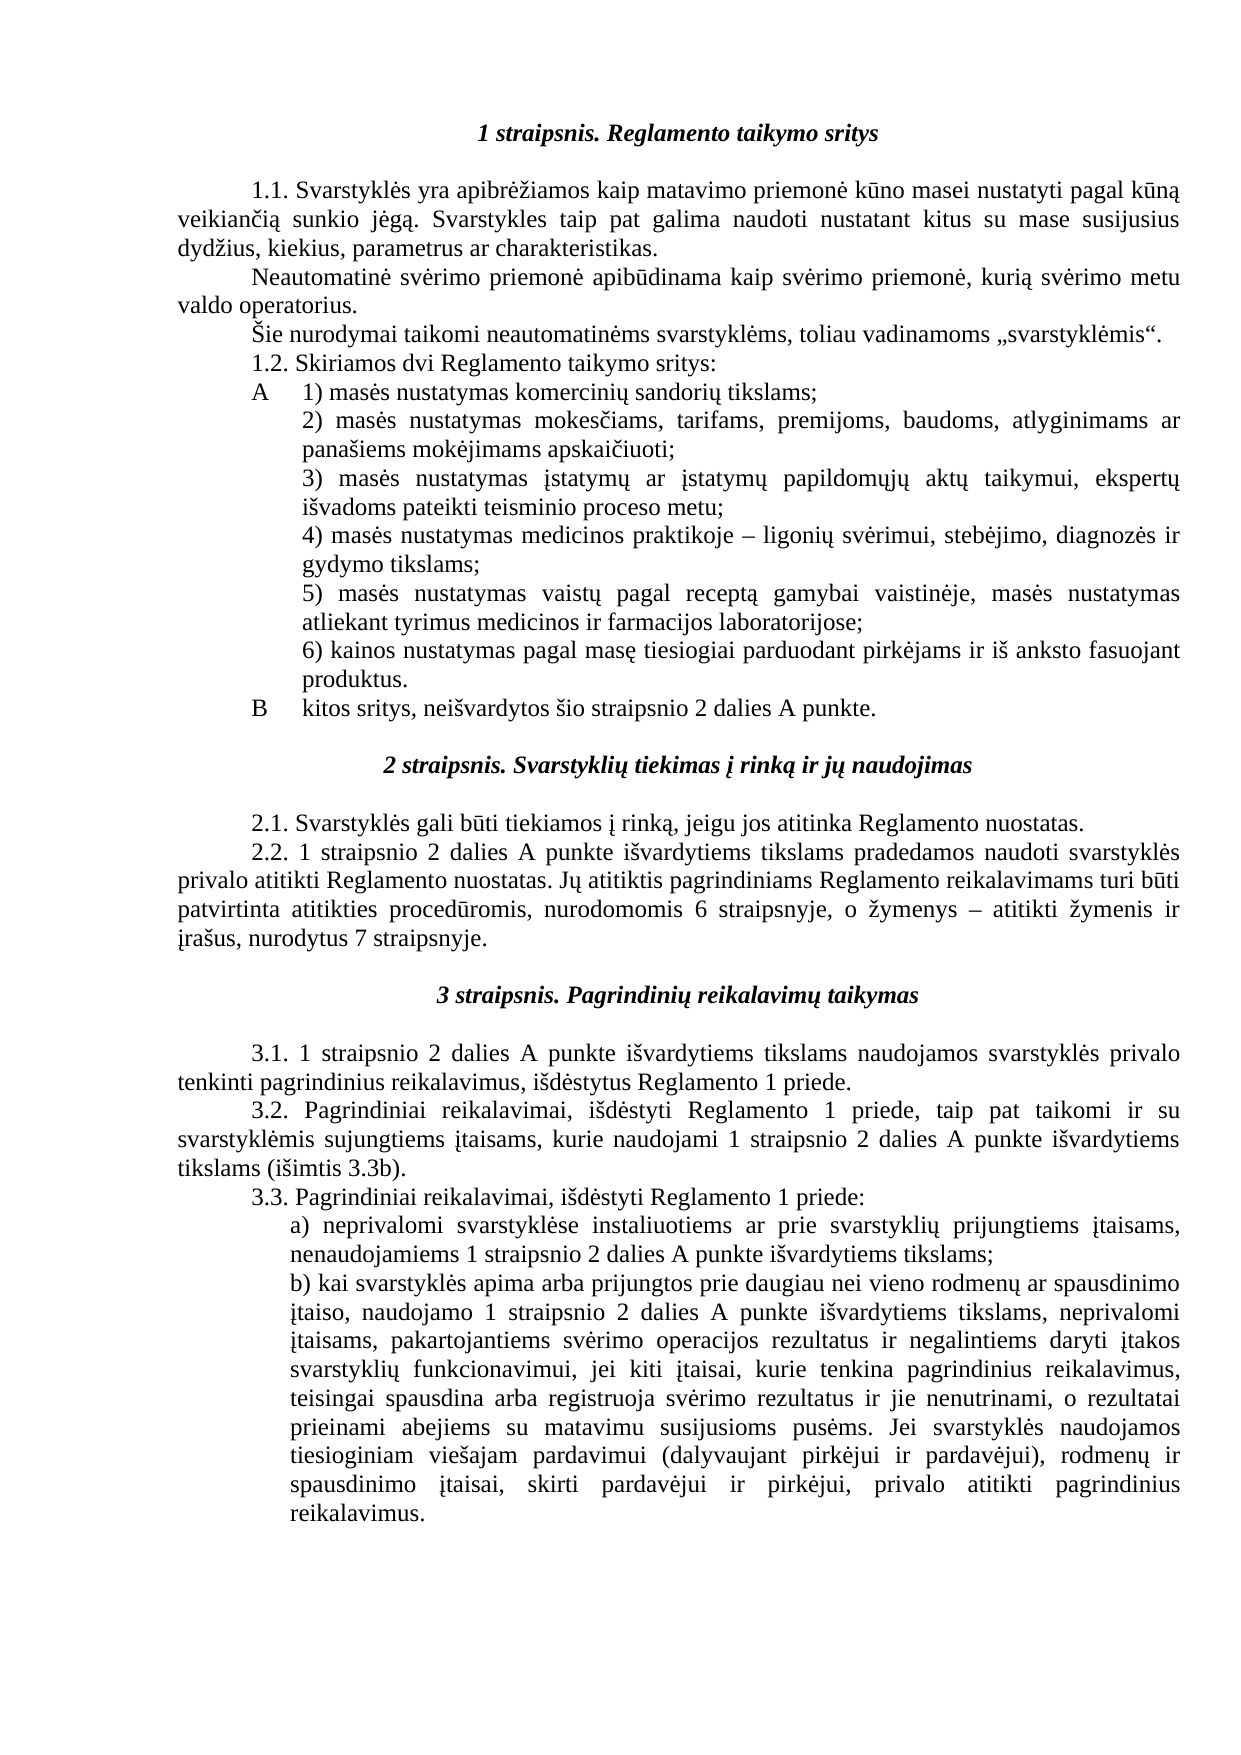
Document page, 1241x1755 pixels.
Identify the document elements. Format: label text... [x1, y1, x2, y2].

text 3.2. Pagrindiniai reikalavimai, išdėstyti Reglamento 1 priede, taip pat taikomi ir su svarstyklėmis sujungtiems įtaisams, kurie naudojami 1 straipsnio 2 dalies A punkte išvardytiems tikslams (išimtis 3.3b). [177, 1096, 1181, 1182]
text 2.1. Svarstyklės gali būti tiekiamos į rinką, jeigu jos atitinka Reglamento nuostatas. [177, 808, 1181, 837]
text 1 straipsnis. Reglamento taikymo sritys [177, 118, 1181, 147]
text 1.1. Svarstyklės yra apibrėžiamos kaip matavimo priemonė kūno masei nustatyti pagal kūną veikiančią sunkio jėgą. Svarstykles taip pat galima naudoti nustatant kitus su mase susijusius dydžius, kiekius, parametrus ar charakteristikas. [177, 176, 1181, 262]
text 2 straipsnis. Svarstyklių tiekimas į rinką ir jų naudojimas [177, 751, 1181, 779]
text 5) masės nustatymas vaistų pagal receptą gamybai vaistinėje, masės nustatymas atliekant tyrimus medicinos ir farmacijos laboratorijose; [302, 578, 1181, 636]
text 3.1. 1 straipsnio 2 dalies A punkte išvardytiems tikslams naudojamos svarstyklės privalo tenkinti pagrindinius reikalavimus, išdėstytus Reglamento 1 priede. [177, 1038, 1181, 1096]
text 3) masės nustatymas įstatymų ar įstatymų papildomųjų aktų taikymui, ekspertų išvadoms pateikti teisminio proceso metu; [302, 463, 1181, 521]
text Neautomatinė svėrimo priemonė apibūdinama kaip svėrimo priemonė, kurią svėrimo metu valdo operatorius. [177, 262, 1181, 319]
text 3 straipsnis. Pagrindinių reikalavimų taikymas [177, 981, 1181, 1009]
text 2.2. 1 straipsnio 2 dalies A punkte išvardytiems tikslams pradedamos naudoti svarstyklės privalo atitikti Reglamento nuostatas. Jų atitiktis pagrindiniams Reglamento reikalavimams turi būti patvirtinta atitikties procedūromis, nurodomomis 6 straipsnyje, o žymenys – atitikti žymenis ir įrašus, nurodytus 7 straipsnyje. [177, 837, 1181, 952]
text b) kai svarstyklės apima arba prijungtos prie daugiau nei vieno rodmenų ar spausdinimo įtaiso, naudojamo 1 straipsnio 2 dalies A punkte išvardytiems tikslams, neprivalomi įtaisams, pakartojantiems svėrimo operacijos rezultatus ir negalintiems daryti įtakos svarstyklių funkcionavimui, jei kiti įtaisai, kurie tenkina pagrindinius reikalavimus, teisingai spausdina arba registruoja svėrimo rezultatus ir jie nenutrinami, o rezultatai prieinami abejiems su matavimu susijusioms pusėms. Jei svarstyklės naudojamos tiesioginiam viešajam pardavimui (dalyvaujant pirkėjui ir pardavėjui), rodmenų ir spausdinimo įtaisai, skirti pardavėjui ir pirkėjui, privalo atitikti pagrindinius reikalavimus. [290, 1268, 1181, 1527]
text B kitos sritys, neišvardytos šio straipsnio 2 dalies A punkte. [177, 693, 1181, 722]
text 4) masės nustatymas medicinos praktikoje – ligonių svėrimui, stebėjimo, diagnozės ir gydymo tikslams; [302, 521, 1181, 578]
text A 1) masės nustatymas komercinių sandorių tikslams; [177, 377, 1181, 406]
text 1.2. Skiriamos dvi Reglamento taikymo sritys: [177, 348, 1181, 377]
text 2) masės nustatymas mokesčiams, tarifams, premijoms, baudoms, atlyginimams ar panašiems mokėjimams apskaičiuoti; [302, 406, 1181, 463]
text a) neprivalomi svarstyklėse instaliuotiems ar prie svarstyklių prijungtiems įtaisams, nenaudojamiems 1 straipsnio 2 dalies A punkte išvardytiems tikslams; [290, 1211, 1181, 1268]
text Šie nurodymai taikomi neautomatinėms svarstyklėms, toliau vadinamoms „svarstyklėmis“. [177, 319, 1181, 348]
text 6) kainos nustatymas pagal masę tiesiogiai parduodant pirkėjams ir iš anksto fasuojant produktus. [302, 636, 1181, 693]
text 3.3. Pagrindiniai reikalavimai, išdėstyti Reglamento 1 priede: [177, 1182, 1181, 1211]
